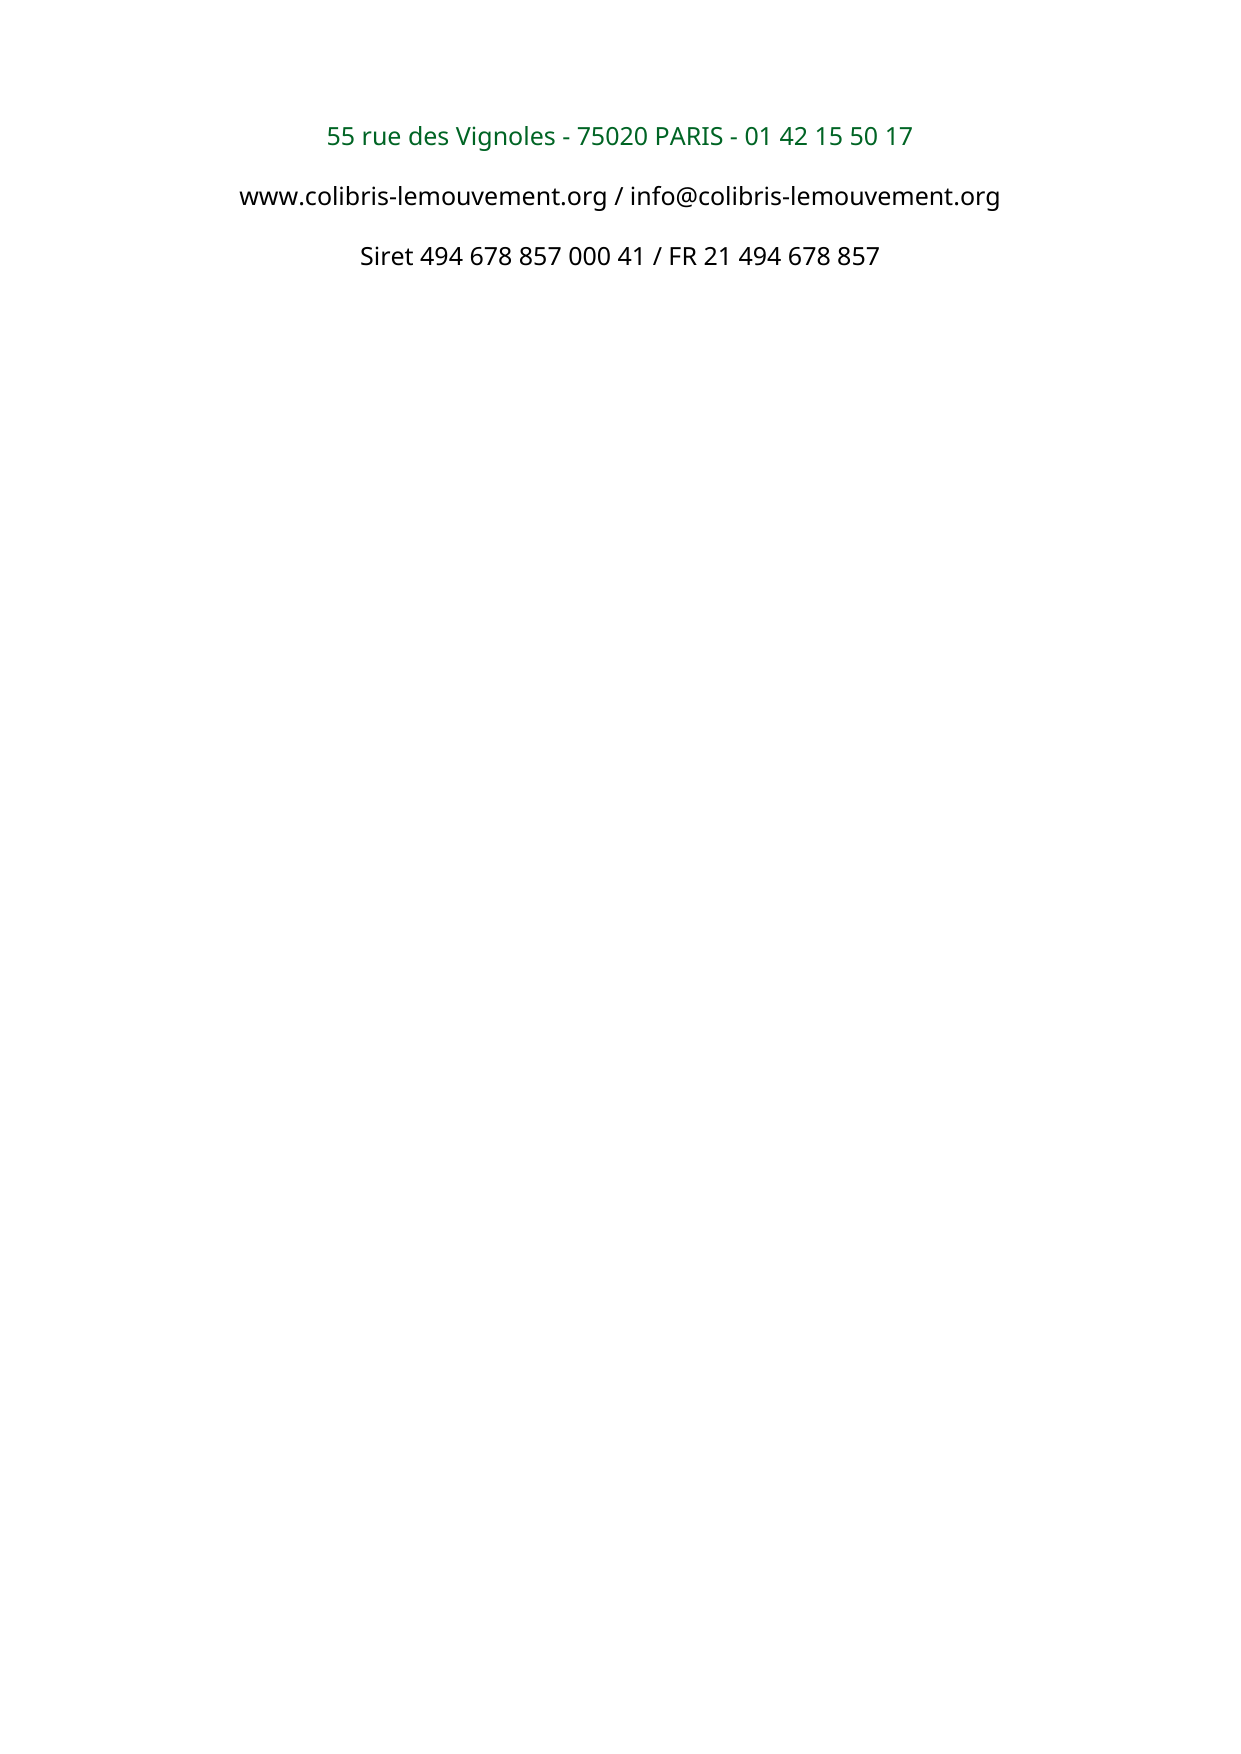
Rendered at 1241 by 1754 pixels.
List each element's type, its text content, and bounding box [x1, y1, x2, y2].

text 55 rue des Vignoles - 75020 PARIS - 01 42 15 50 17 [118, 118, 1122, 152]
text www.colibris-lemouvement.org / info@colibris-lemouvement.org [118, 178, 1122, 212]
text Siret 494 678 857 000 41 / FR 21 494 678 857 [118, 238, 1122, 272]
